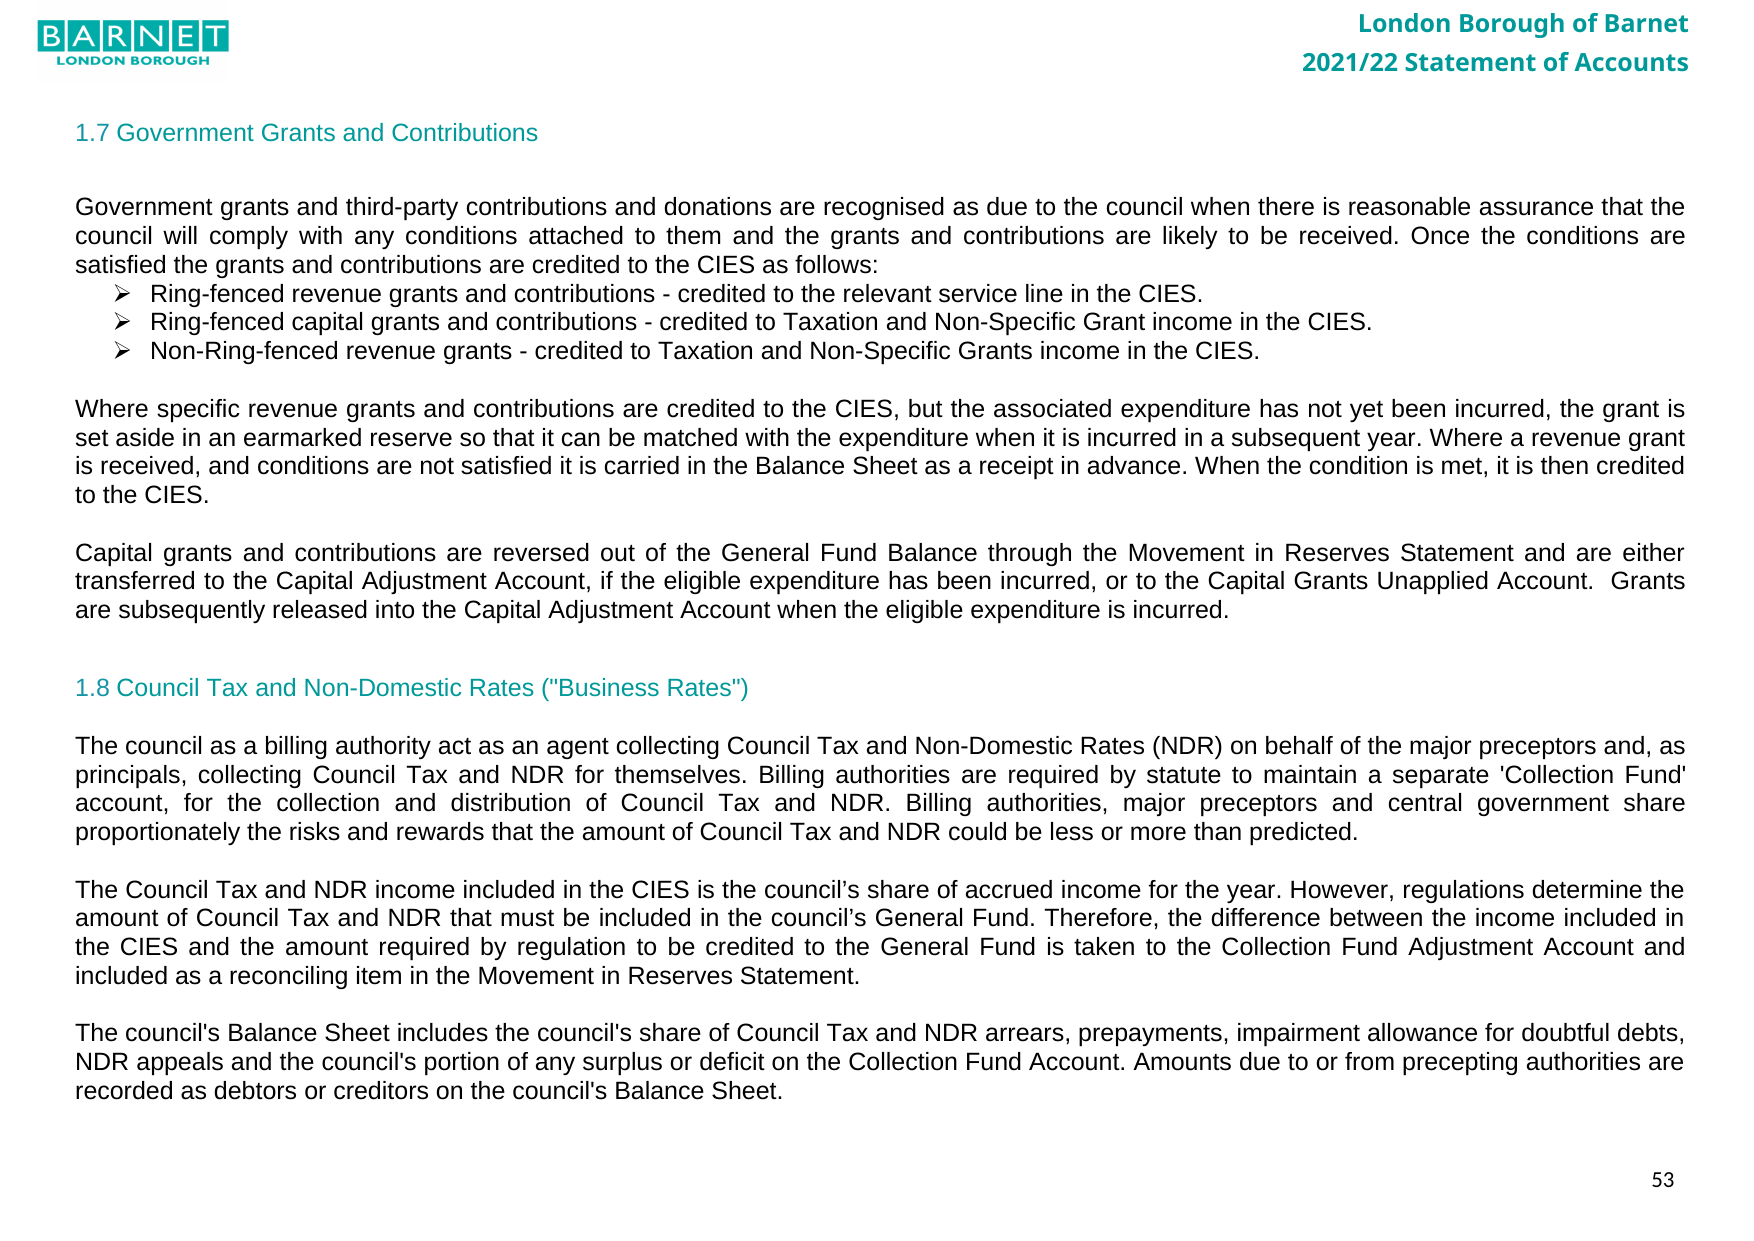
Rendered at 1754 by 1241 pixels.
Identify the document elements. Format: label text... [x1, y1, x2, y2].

list Ring-fenced revenue grants and contributions - credited to the relevant service line in the CIES. [112, 278, 1689, 307]
text Government grants and third-party contributions and donations are recognised as due to the council when there is reasonable assurance that the council will comply with any conditions attached to them and the grants and contributions are likely to be received. Once the conditions are satisfied the grants and contributions are credited to the CIES as follows: [75, 192, 1689, 278]
text The council as a billing authority act as an agent collecting Council Tax and Non-Domestic Rates (NDR) on behalf of the major preceptors and, as principals, collecting Council Tax and NDR for themselves. Billing authorities are required by statute to maintain a separate 'Collection Fund' account, for the collection and distribution of Council Tax and NDR. Billing authorities, major preceptors and central government share proportionately the risks and rewards that the amount of Council Tax and NDR could be less or more than predicted. [75, 731, 1689, 875]
list Ring-fenced capital grants and contributions - credited to Taxation and Non-Specific Grant income in the CIES. [112, 307, 1689, 336]
text Where specific revenue grants and contributions are credited to the CIES, but the associated expenditure has not yet been incurred, the grant is set aside in an earmarked reserve so that it can be matched with the expenditure when it is incurred in a subsequent year. Where a revenue grant is received, and conditions are not satisfied it is carried in the Balance Sheet as a receipt in advance. When the condition is met, it is then credited to the CIES. [75, 394, 1689, 509]
subtitle Council Tax and Non-Domestic Rates ("Business Rates") [75, 673, 1689, 702]
text The Council Tax and NDR income included in the CIES is the council’s share of accrued income for the year. However, regulations determine the amount of Council Tax and NDR that must be included in the council’s General Fund. Therefore, the difference between the income included in the CIES and the amount required by regulation to be credited to the General Fund is taken to the Collection Fund Adjustment Account and included as a reconciling item in the Movement in Reserves Statement. [75, 875, 1689, 990]
subtitle Government Grants and Contributions [75, 118, 1689, 147]
list Non-Ring-fenced revenue grants - credited to Taxation and Non-Specific Grants income in the CIES. [112, 336, 1689, 365]
text The council's Balance Sheet includes the council's share of Council Tax and NDR arrears, prepayments, impairment allowance for doubtful debts, NDR appeals and the council's portion of any surplus or deficit on the Collection Fund Account. Amounts due to or from precepting authorities are recorded as debtors or creditors on the council's Balance Sheet. [75, 1018, 1689, 1105]
text Capital grants and contributions are reversed out of the General Fund Balance through the Movement in Reserves Statement and are either transferred to the Capital Adjustment Account, if the eligible expenditure has been incurred, or to the Capital Grants Unapplied Account. Grants are subsequently released into the Capital Adjustment Account when the eligible expenditure is incurred. [75, 538, 1689, 624]
